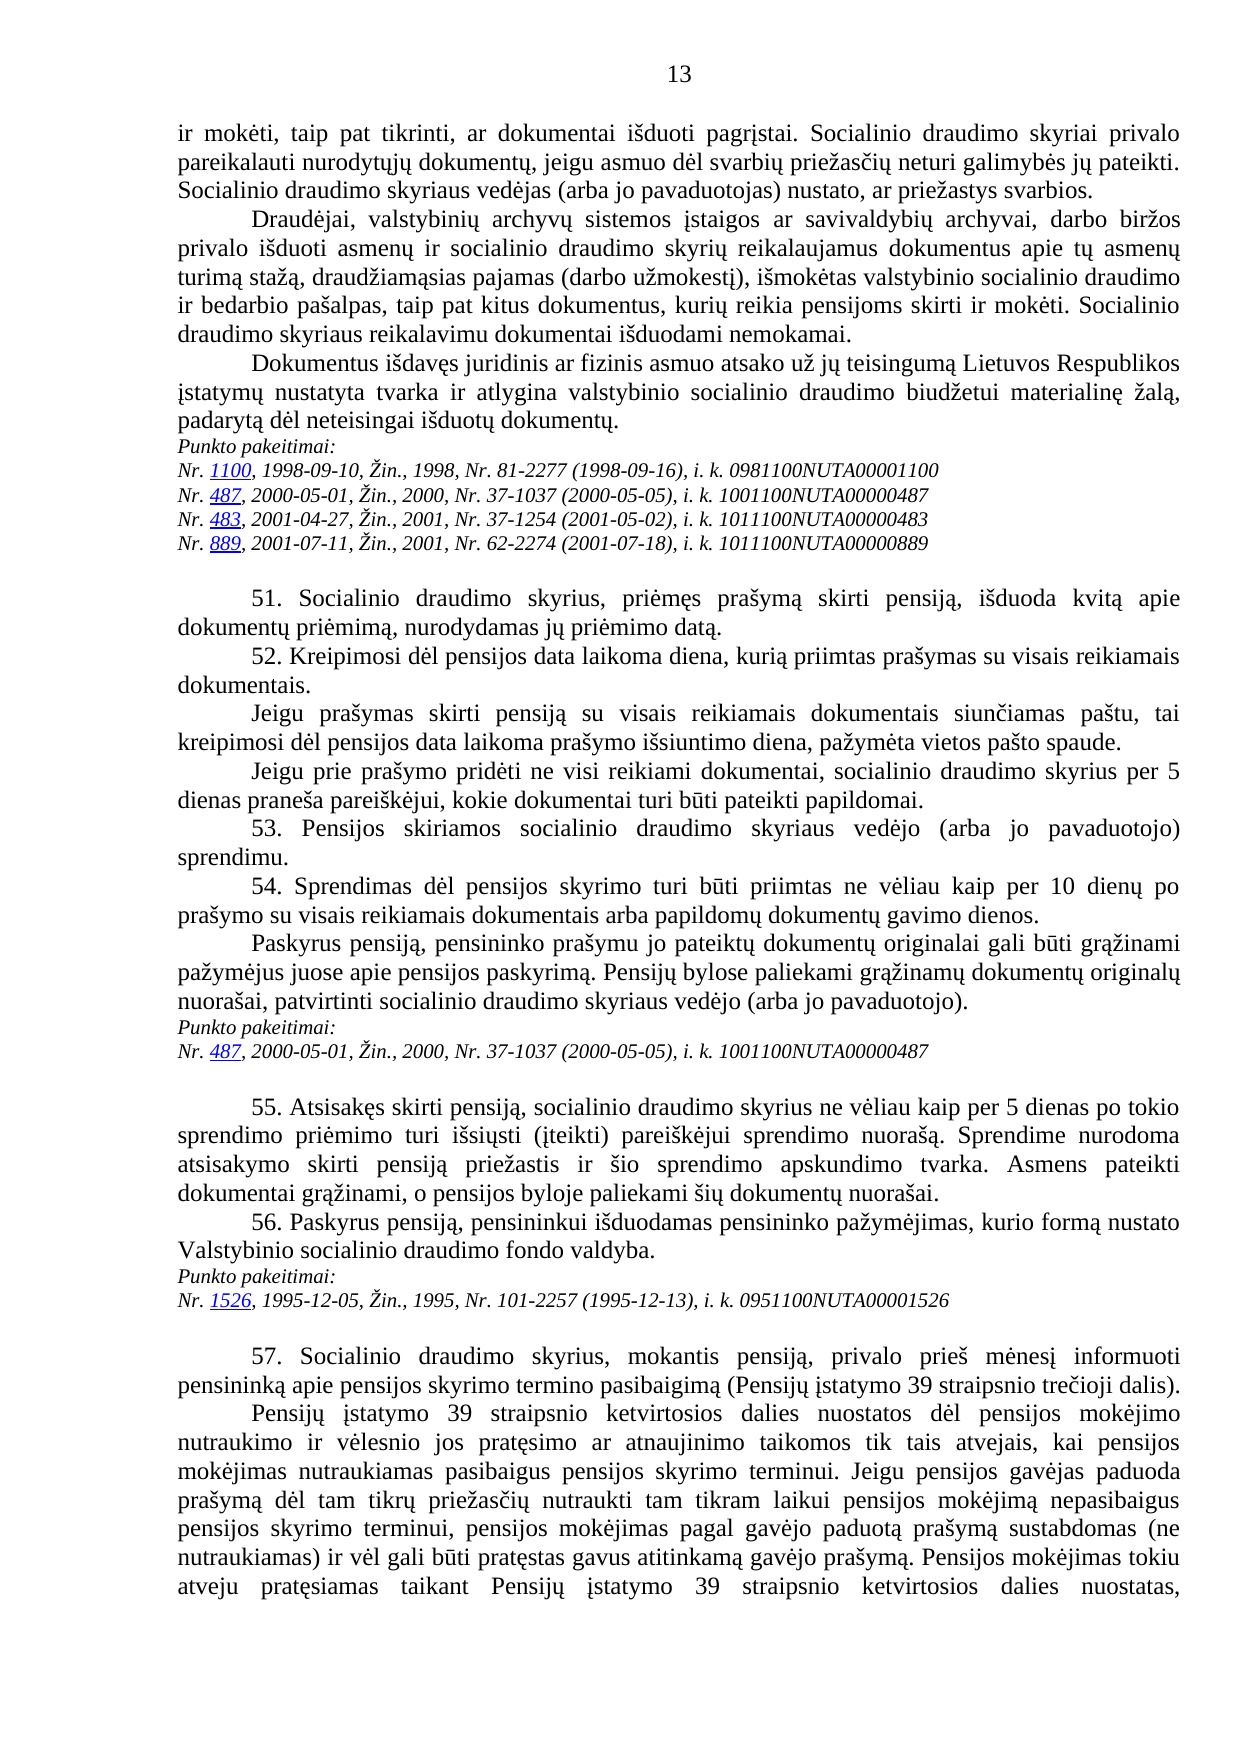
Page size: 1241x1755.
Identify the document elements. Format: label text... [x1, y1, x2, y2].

text Punkto pakeitimai: [177, 434, 1181, 458]
text 52. Kreipimosi dėl pensijos data laikoma diena, kurią priimtas prašymas su visais reikiamais dokumentais. [177, 641, 1181, 698]
text Nr. 1526, 1995-12-05, Žin., 1995, Nr. 101-2257 (1995-12-13), i. k. 0951100NUTA00001526 [177, 1288, 1181, 1312]
text 55. Atsisakęs skirti pensiją, socialinio draudimo skyrius ne vėliau kaip per 5 dienas po tokio sprendimo priėmimo turi išsiųsti (įteikti) pareiškėjui sprendimo nuorašą. Sprendime nurodoma atsisakymo skirti pensiją priežastis ir šio sprendimo apskundimo tvarka. Asmens pateikti dokumentai grąžinami, o pensijos byloje paliekami šių dokumentų nuorašai. [177, 1092, 1181, 1207]
text Nr. 483, 2001-04-27, Žin., 2001, Nr. 37-1254 (2001-05-02), i. k. 1011100NUTA00000483 [177, 507, 1181, 531]
text Dokumentus išdavęs juridinis ar fizinis asmuo atsako už jų teisingumą Lietuvos Respublikos įstatymų nustatyta tvarka ir atlygina valstybinio socialinio draudimo biudžetui materialinę žalą, padarytą dėl neteisingai išduotų dokumentų. [177, 348, 1181, 434]
text 57. Socialinio draudimo skyrius, mokantis pensiją, privalo prieš mėnesį informuoti pensininką apie pensijos skyrimo termino pasibaigimą (Pensijų įstatymo 39 straipsnio trečioji dalis). [177, 1341, 1181, 1398]
text Paskyrus pensiją, pensininko prašymu jo pateiktų dokumentų originalai gali būti grąžinami pažymėjus juose apie pensijos paskyrimą. Pensijų bylose paliekami grąžinamų dokumentų originalų nuorašai, patvirtinti socialinio draudimo skyriaus vedėjo (arba jo pavaduotojo). [177, 928, 1181, 1015]
text Jeigu prie prašymo pridėti ne visi reikiami dokumentai, socialinio draudimo skyrius per 5 dienas praneša pareiškėjui, kokie dokumentai turi būti pateikti papildomai. [177, 756, 1181, 813]
text Nr. 487, 2000-05-01, Žin., 2000, Nr. 37-1037 (2000-05-05), i. k. 1001100NUTA00000487 [177, 482, 1181, 507]
text Punkto pakeitimai: [177, 1264, 1181, 1288]
text 56. Paskyrus pensiją, pensininkui išduodamas pensininko pažymėjimas, kurio formą nustato Valstybinio socialinio draudimo fondo valdyba. [177, 1207, 1181, 1264]
text Nr. 487, 2000-05-01, Žin., 2000, Nr. 37-1037 (2000-05-05), i. k. 1001100NUTA00000487 [177, 1039, 1181, 1063]
text ir mokėti, taip pat tikrinti, ar dokumentai išduoti pagrįstai. Socialinio draudimo skyriai privalo pareikalauti nurodytųjų dokumentų, jeigu asmuo dėl svarbių priežasčių neturi galimybės jų pateikti. Socialinio draudimo skyriaus vedėjas (arba jo pavaduotojas) nustato, ar priežastys svarbios. [177, 118, 1181, 204]
text Nr. 889, 2001-07-11, Žin., 2001, Nr. 62-2274 (2001-07-18), i. k. 1011100NUTA00000889 [177, 531, 1181, 555]
text Draudėjai, valstybinių archyvų sistemos įstaigos ar savivaldybių archyvai, darbo biržos privalo išduoti asmenų ir socialinio draudimo skyrių reikalaujamus dokumentus apie tų asmenų turimą stažą, draudžiamąsias pajamas (darbo užmokestį), išmokėtas valstybinio socialinio draudimo ir bedarbio pašalpas, taip pat kitus dokumentus, kurių reikia pensijoms skirti ir mokėti. Socialinio draudimo skyriaus reikalavimu dokumentai išduodami nemokamai. [177, 204, 1181, 348]
text 53. Pensijos skiriamos socialinio draudimo skyriaus vedėjo (arba jo pavaduotojo) sprendimu. [177, 813, 1181, 871]
text 51. Socialinio draudimo skyrius, priėmęs prašymą skirti pensiją, išduoda kvitą apie dokumentų priėmimą, nurodydamas jų priėmimo datą. [177, 583, 1181, 641]
text Nr. 1100, 1998-09-10, Žin., 1998, Nr. 81-2277 (1998-09-16), i. k. 0981100NUTA00001100 [177, 458, 1181, 482]
text 54. Sprendimas dėl pensijos skyrimo turi būti priimtas ne vėliau kaip per 10 dienų po prašymo su visais reikiamais dokumentais arba papildomų dokumentų gavimo dienos. [177, 871, 1181, 928]
text Jeigu prašymas skirti pensiją su visais reikiamais dokumentais siunčiamas paštu, tai kreipimosi dėl pensijos data laikoma prašymo išsiuntimo diena, pažymėta vietos pašto spaude. [177, 698, 1181, 756]
text Pensijų įstatymo 39 straipsnio ketvirtosios dalies nuostatos dėl pensijos mokėjimo nutraukimo ir vėlesnio jos pratęsimo ar atnaujinimo taikomos tik tais atvejais, kai pensijos mokėjimas nutraukiamas pasibaigus pensijos skyrimo terminui. Jeigu pensijos gavėjas paduoda prašymą dėl tam tikrų priežasčių nutraukti tam tikram laikui pensijos mokėjimą nepasibaigus pensijos skyrimo terminui, pensijos mokėjimas pagal gavėjo paduotą prašymą sustabdomas (ne nutraukiamas) ir vėl gali būti pratęstas gavus atitinkamą gavėjo prašymą. Pensijos mokėjimas tokiu atveju pratęsiamas taikant Pensijų įstatymo 39 straipsnio ketvirtosios dalies nuostatas, [177, 1398, 1181, 1600]
text Punkto pakeitimai: [177, 1015, 1181, 1039]
